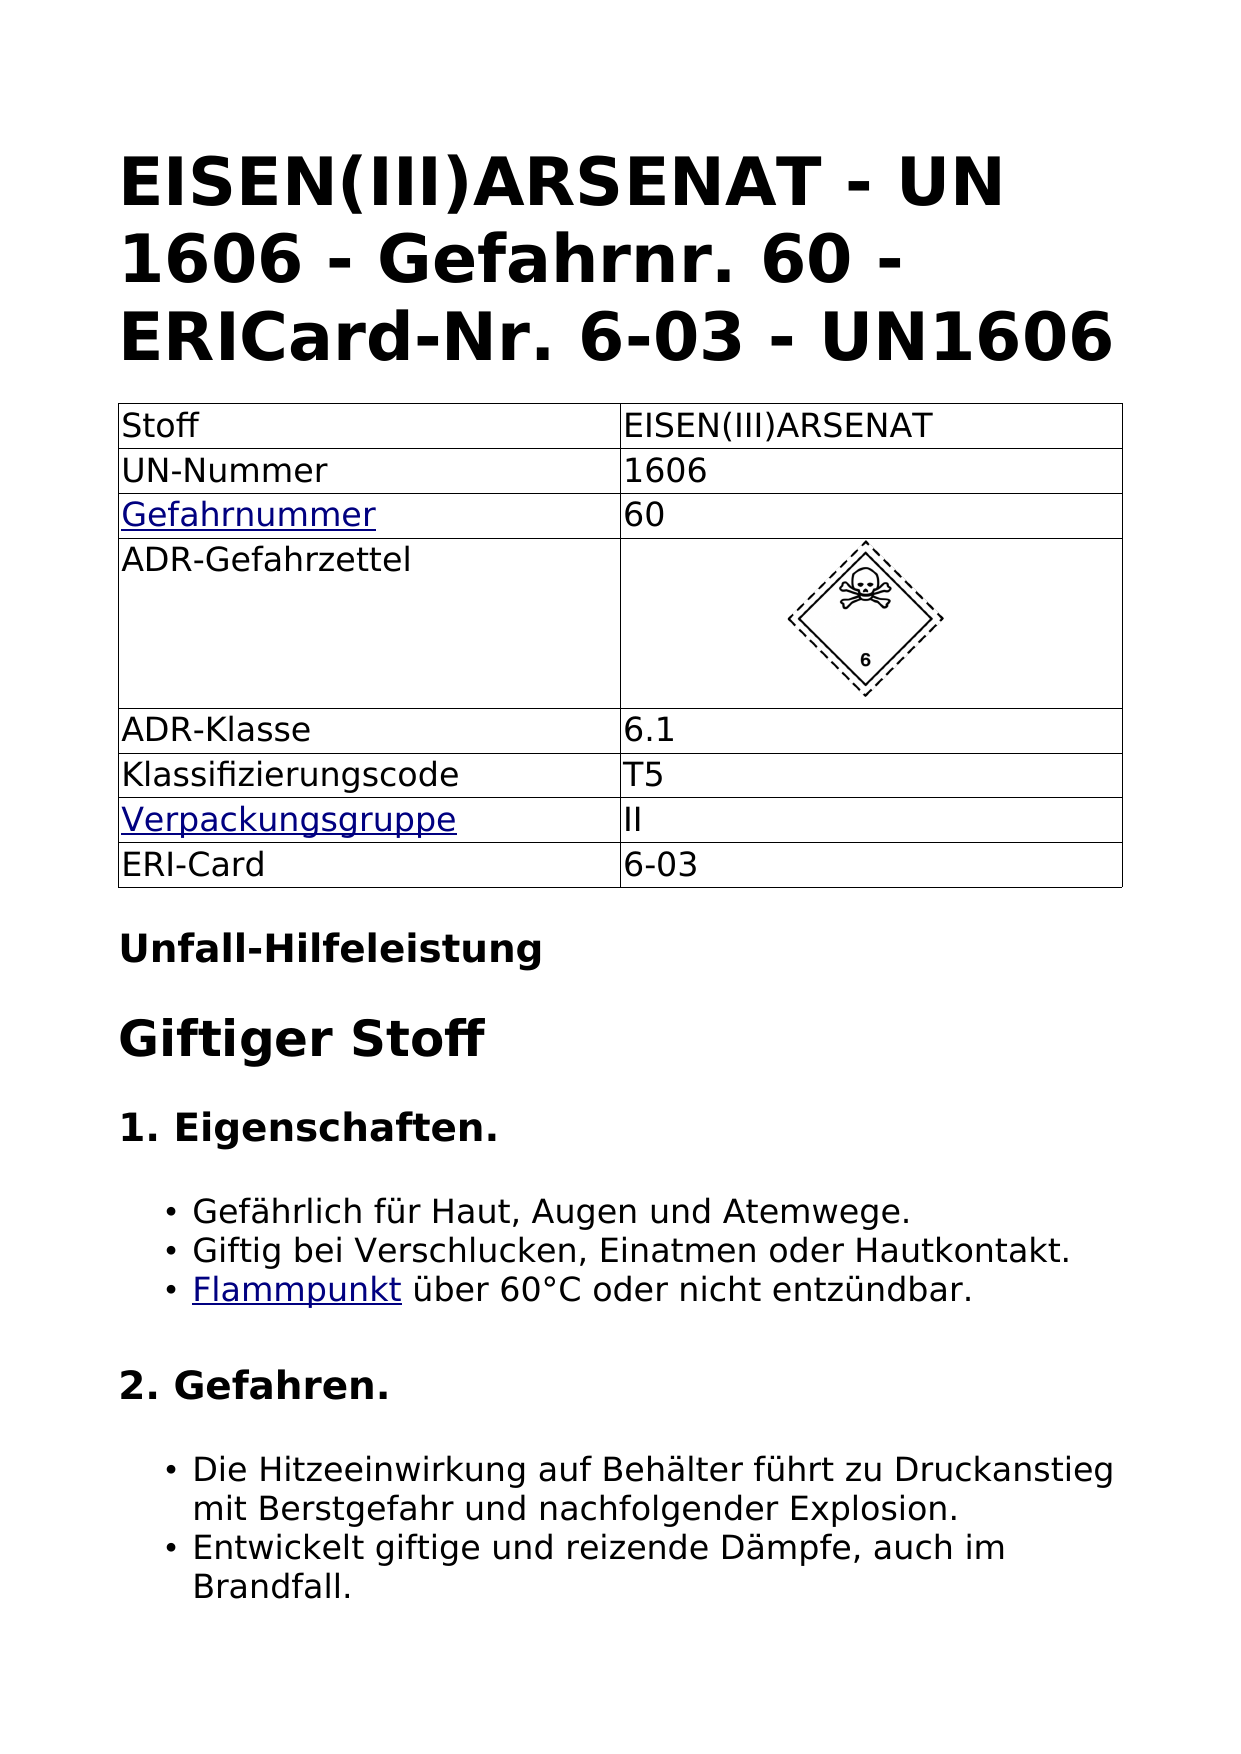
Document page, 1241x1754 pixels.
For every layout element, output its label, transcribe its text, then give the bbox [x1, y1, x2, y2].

table_cell ERI-Card [119, 843, 620, 887]
table_cell Gefahrnummer [119, 494, 620, 538]
table_cell [621, 539, 1122, 708]
table_cell ADR-Klasse [119, 709, 620, 752]
list Entwickelt giftige und reizende Dämpfe, auch im Brandfall. [177, 1528, 1122, 1606]
picture [787, 540, 944, 697]
subtitle EISEN(III)ARSENAT - UN 1606 - Gefahrnr. 60 - ERICard-Nr. 6-03 - UN1606 [118, 143, 1122, 376]
subtitle 1. Eigenschaften. [118, 1105, 1122, 1150]
table_cell 1606 [621, 449, 1122, 493]
table_cell T5 [621, 754, 1122, 797]
table_cell 6.1 [621, 709, 1122, 752]
subtitle Unfall-Hilfeleistung [118, 927, 1122, 972]
table_cell 6-03 [621, 843, 1122, 887]
table_cell 60 [621, 494, 1122, 538]
list Flammpunkt über 60°C oder nicht entzündbar. [177, 1270, 1122, 1309]
subtitle 2. Gefahren. [118, 1363, 1122, 1409]
list Gefährlich für Haut, Augen und Atemwege. [177, 1192, 1122, 1231]
table_cell Klassifizierungscode [119, 754, 620, 797]
table_cell II [621, 798, 1122, 842]
list Giftig bei Verschlucken, Einatmen oder Hautkontakt. [177, 1231, 1122, 1270]
table_cell ADR-Gefahrzettel [119, 539, 620, 708]
subtitle Giftiger Stoff [118, 1009, 1122, 1068]
table_cell UN-Nummer [119, 449, 620, 493]
table_header Stoff [119, 404, 620, 448]
table_cell Verpackungsgruppe [119, 798, 620, 842]
table_header EISEN(III)ARSENAT [621, 404, 1122, 448]
list Die Hitzeeinwirkung auf Behälter führt zu Druckanstieg mit Berstgefahr und nachfolgender Explosion. [177, 1451, 1122, 1528]
